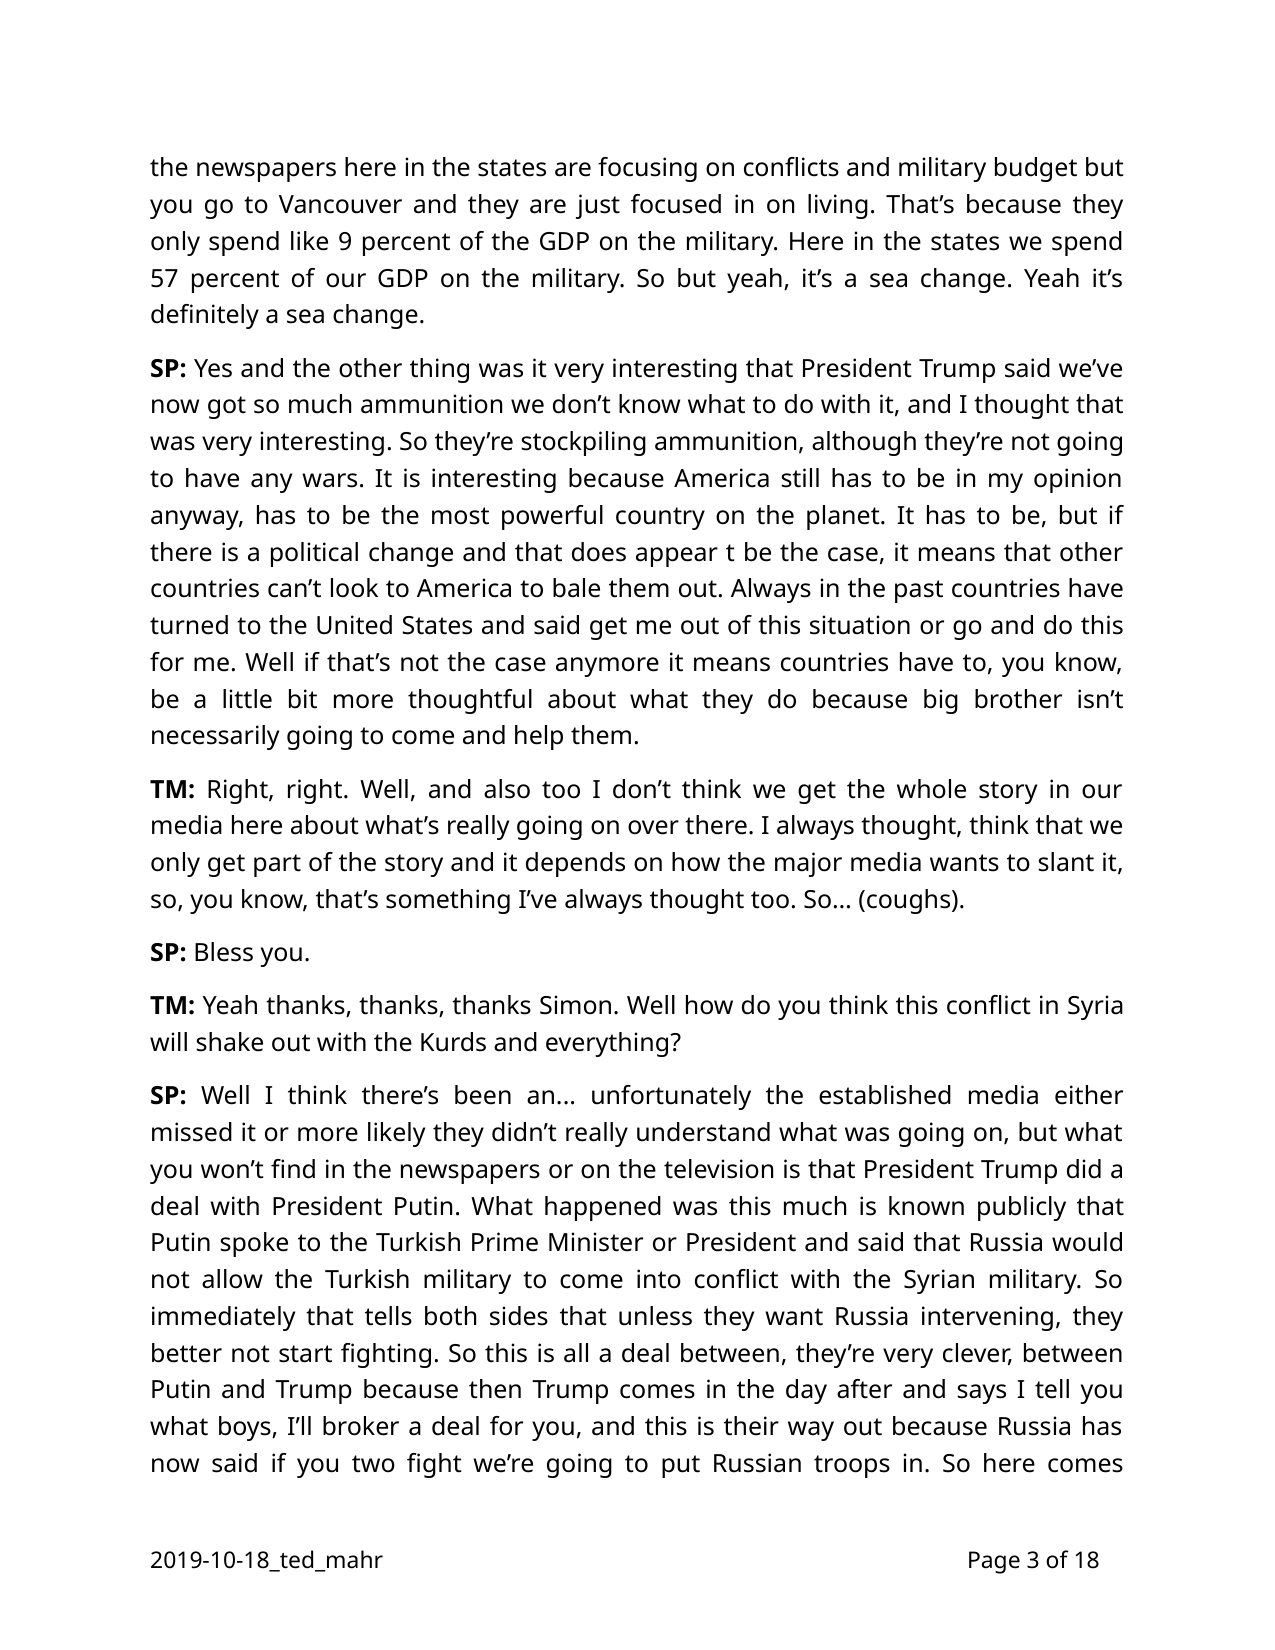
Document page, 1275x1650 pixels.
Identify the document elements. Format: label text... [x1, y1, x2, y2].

text the newspapers here in the states are focusing on conflicts and military budget but you go to Vancouver and they are just focused in on living. That’s because they only spend like 9 percent of the GDP on the military. Here in the states we spend 57 percent of our GDP on the military. So but yeah, it’s a sea change. Yeah it’s definitely a sea change. [150, 150, 1125, 331]
text SP: Yes and the other thing was it very interesting that President Trump said we’ve now got so much ammunition we don’t know what to do with it, and I thought that was very interesting. So they’re stockpiling ammunition, although they’re not going to have any wars. It is interesting because America still has to be in my opinion anyway, has to be the most powerful country on the planet. It has to be, but if there is a political change and that does appear t be the case, it means that other countries can’t look to America to bale them out. Always in the past countries have turned to the United States and said get me out of this situation or go and do this for me. Well if that’s not the case anymore it means countries have to, you know, be a little bit more thoughtful about what they do because big brother isn’t necessarily going to come and help them. [150, 350, 1125, 752]
text TM: Right, right. Well, and also too I don’t think we get the whole story in our media here about what’s really going on over there. I always thought, think that we only get part of the story and it depends on how the major media wants to slant it, so, you know, that’s something I’ve always thought too. So… (coughs). [150, 771, 1125, 916]
text SP: Bless you. [150, 935, 1125, 969]
text TM: Yeah thanks, thanks, thanks Simon. Well how do you think this conflict in Syria will shake out with the Kurds and everything? [150, 988, 1125, 1059]
text SP: Well I think there’s been an... unfortunately the established media either missed it or more likely they didn’t really understand what was going on, but what you won’t find in the newspapers or on the television is that President Trump did a deal with President Putin. What happened was this much is known publicly that Putin spoke to the Turkish Prime Minister or President and said that Russia would not allow the Turkish military to come into conflict with the Syrian military. So immediately that tells both sides that unless they want Russia intervening, they better not start fighting. So this is all a deal between, they’re very clever, between Putin and Trump because then Trump comes in the day after and says I tell you what boys, I’ll broker a deal for you, and this is their way out because Russia has now said if you two fight we’re going to put Russian troops in. So here comes [150, 1078, 1125, 1480]
